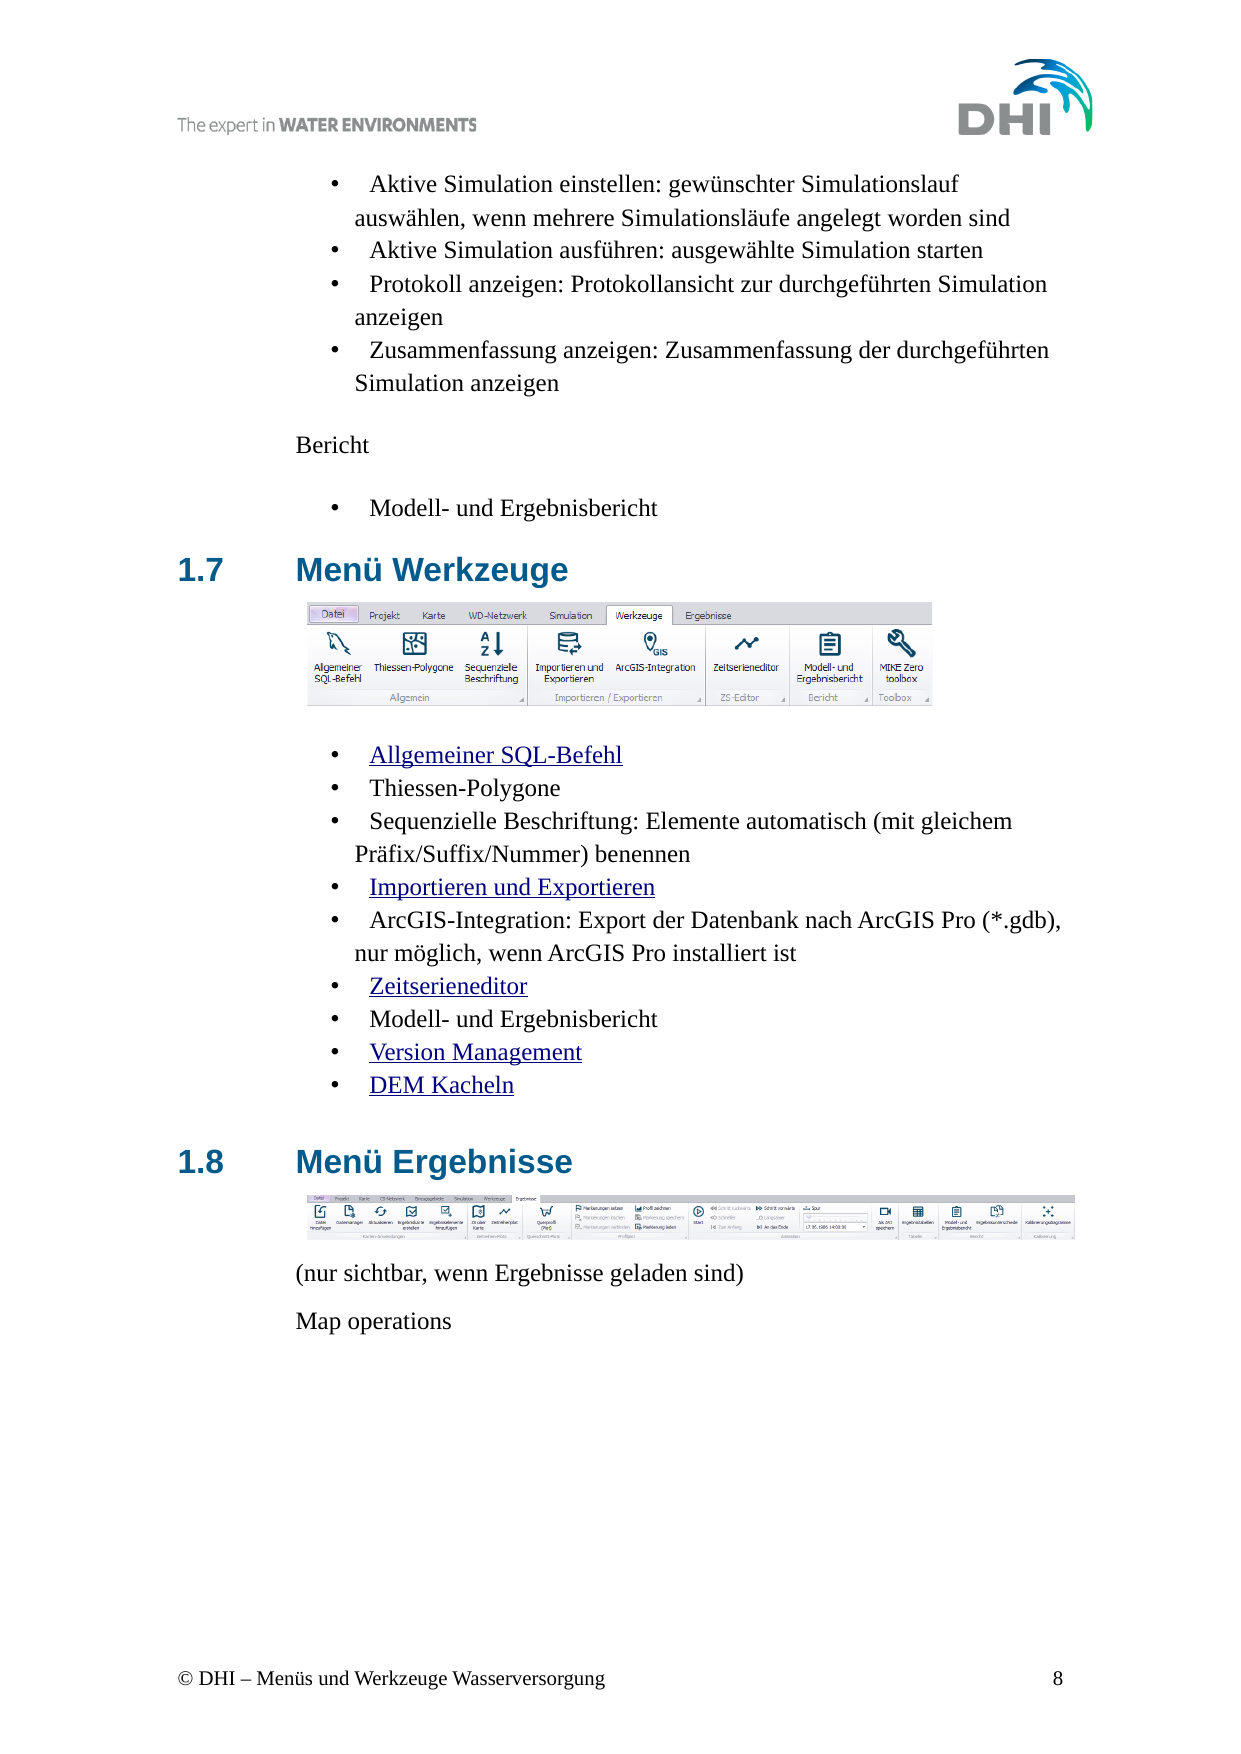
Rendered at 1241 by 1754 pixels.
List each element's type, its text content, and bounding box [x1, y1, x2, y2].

list Protokoll anzeigen: Protokollansicht zur durchgeführten Simulation anzeigen [339, 269, 1063, 330]
list Sequenzielle Beschriftung: Elemente automatisch (mit gleichem Präfix/Suffix/Nummer) benennen [339, 806, 1063, 868]
list ArcGIS-Integration: Export der Datenbank nach ArcGIS Pro (*.gdb), nur möglich, wenn ArcGIS Pro installiert ist [339, 905, 1063, 967]
list Version Management [339, 1037, 1063, 1066]
list Aktive Simulation ausführen: ausgewählte Simulation starten [339, 236, 1063, 264]
text (nur sichtbar, wenn Ergebnisse geladen sind) [295, 1258, 1063, 1287]
list Zusammenfassung anzeigen: Zusammenfassung der durchgeführten Simulation anzeigen [339, 335, 1063, 396]
list DEM Kacheln [339, 1070, 1063, 1099]
list Importieren und Exportieren [339, 872, 1063, 901]
picture [177, 117, 477, 135]
picture [307, 1195, 1075, 1240]
list Thiessen-Polygone [339, 773, 1063, 802]
list Allgemeiner SQL-Befehl [339, 740, 1063, 768]
text Bericht [295, 430, 1063, 459]
list Zeitserieneditor [339, 971, 1063, 1000]
text Map operations [295, 1306, 1063, 1335]
list Aktive Simulation einstellen: gewünschter Simulationslauf auswählen, wenn mehrere Simulationsläufe angelegt worden sind [339, 169, 1063, 231]
picture [307, 602, 933, 706]
list Modell- und Ergebnisbericht [339, 1004, 1063, 1033]
list Modell- und Ergebnisbericht [339, 493, 1063, 522]
subtitle Menü Werkzeuge [177, 549, 1063, 588]
subtitle Menü Ergebnisse [177, 1141, 1063, 1180]
picture [958, 59, 1093, 135]
